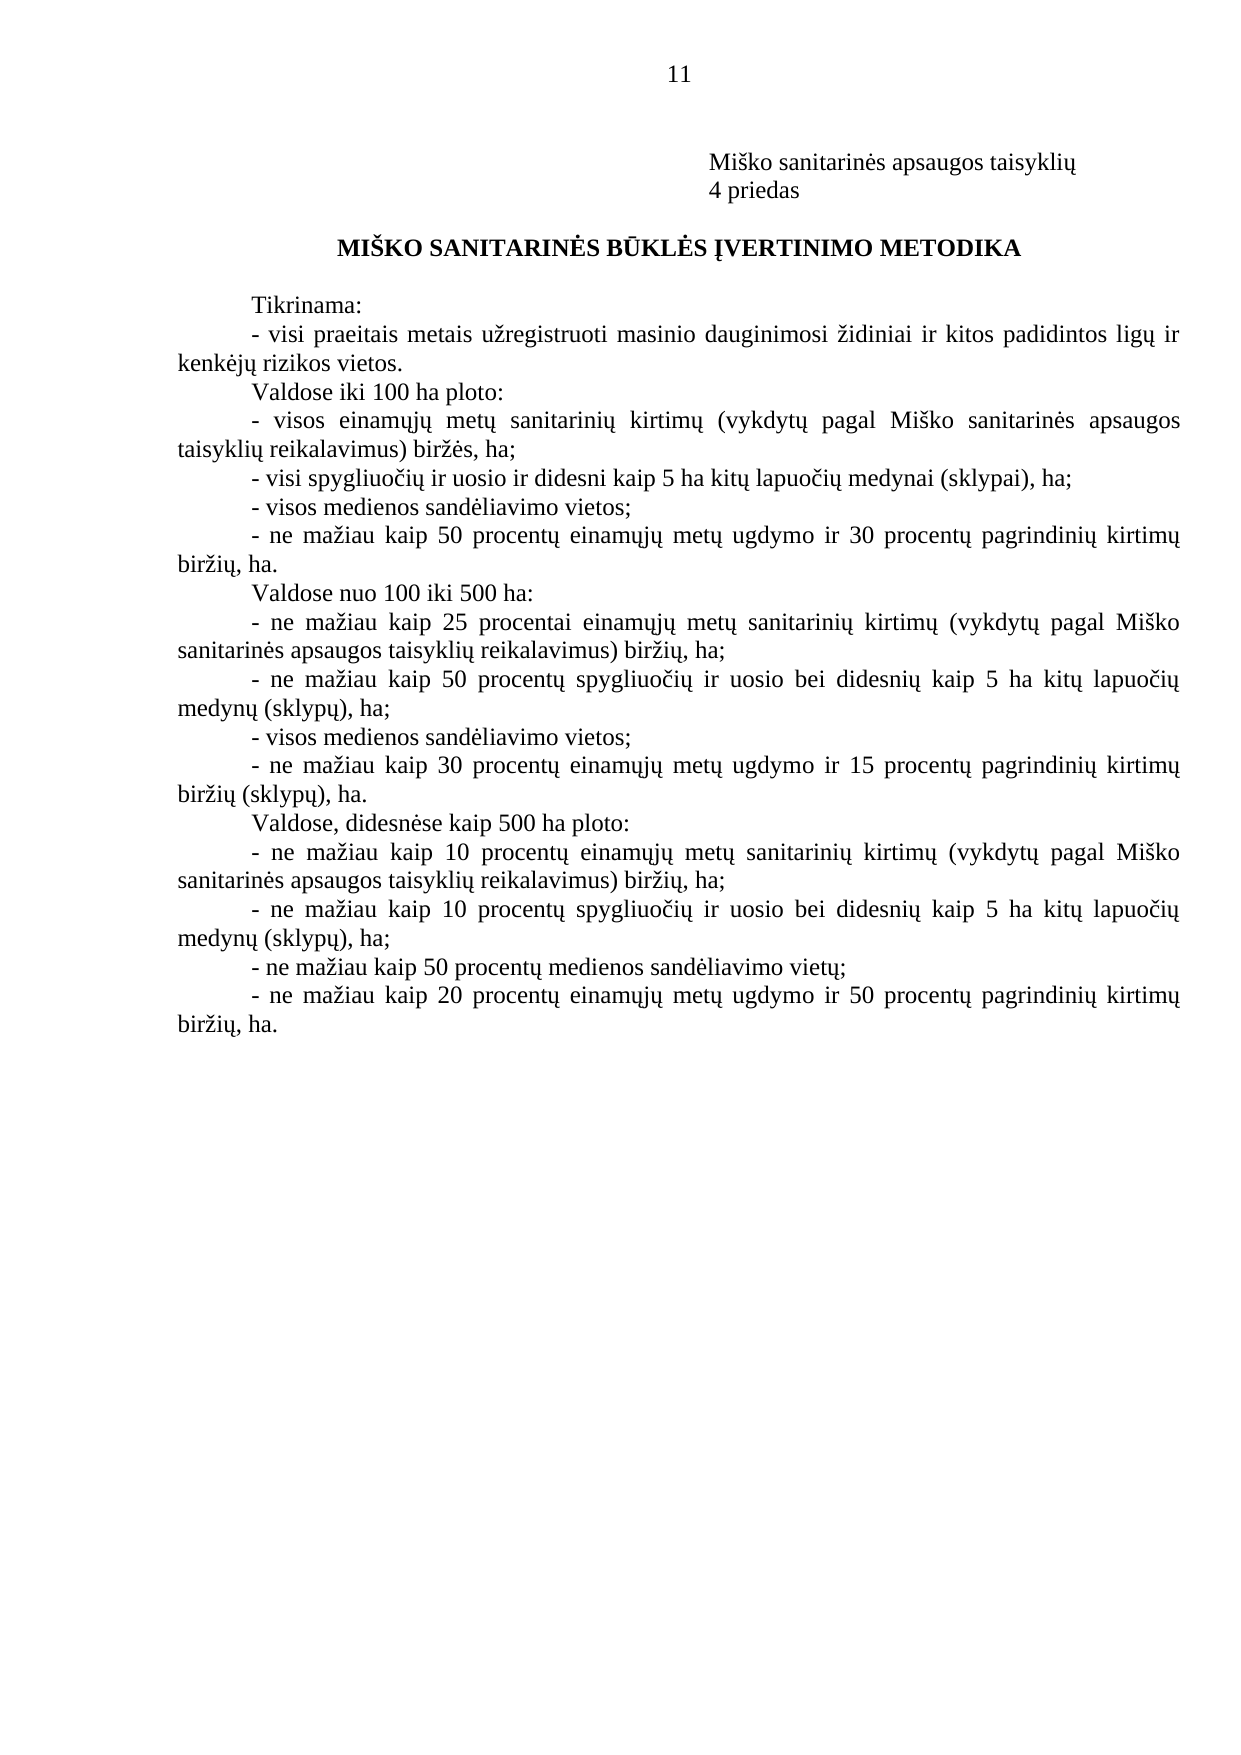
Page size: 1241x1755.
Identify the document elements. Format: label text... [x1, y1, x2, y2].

text MIŠKO SANITARINĖS BŪKLĖS ĮVERTINIMO METODIKA [177, 233, 1181, 262]
text Miško sanitarinės apsaugos taisyklių [177, 147, 1181, 176]
text Valdose, didesnėse kaip 500 ha ploto: [177, 808, 1181, 837]
text - ne mažiau kaip 25 procentai einamųjų metų sanitarinių kirtimų (vykdytų pagal Miško sanitarinės apsaugos taisyklių reikalavimus) biržių, ha; [177, 607, 1181, 664]
text - ne mažiau kaip 10 procentų einamųjų metų sanitarinių kirtimų (vykdytų pagal Miško sanitarinės apsaugos taisyklių reikalavimus) biržių, ha; [177, 837, 1181, 894]
text - ne mažiau kaip 50 procentų spygliuočių ir uosio bei didesnių kaip 5 ha kitų lapuočių medynų (sklypų), ha; [177, 664, 1181, 722]
text - ne mažiau kaip 10 procentų spygliuočių ir uosio bei didesnių kaip 5 ha kitų lapuočių medynų (sklypų), ha; [177, 894, 1181, 952]
text - visi spygliuočių ir uosio ir didesni kaip 5 ha kitų lapuočių medynai (sklypai), ha; [177, 463, 1181, 492]
text Valdose nuo 100 iki 500 ha: [177, 578, 1181, 607]
text - visi praeitais metais užregistruoti masinio dauginimosi židiniai ir kitos padidintos ligų ir kenkėjų rizikos vietos. [177, 319, 1181, 377]
text 4 priedas [177, 176, 1181, 204]
text - ne mažiau kaip 30 procentų einamųjų metų ugdymo ir 15 procentų pagrindinių kirtimų biržių (sklypų), ha. [177, 751, 1181, 808]
text - visos medienos sandėliavimo vietos; [177, 492, 1181, 521]
text - ne mažiau kaip 50 procentų einamųjų metų ugdymo ir 30 procentų pagrindinių kirtimų biržių, ha. [177, 521, 1181, 578]
text Tikrinama: [177, 291, 1181, 319]
text - visos medienos sandėliavimo vietos; [177, 722, 1181, 751]
text - ne mažiau kaip 20 procentų einamųjų metų ugdymo ir 50 procentų pagrindinių kirtimų biržių, ha. [177, 981, 1181, 1038]
text - visos einamųjų metų sanitarinių kirtimų (vykdytų pagal Miško sanitarinės apsaugos taisyklių reikalavimus) biržės, ha; [177, 406, 1181, 463]
text Valdose iki 100 ha ploto: [177, 377, 1181, 406]
text - ne mažiau kaip 50 procentų medienos sandėliavimo vietų; [177, 952, 1181, 981]
